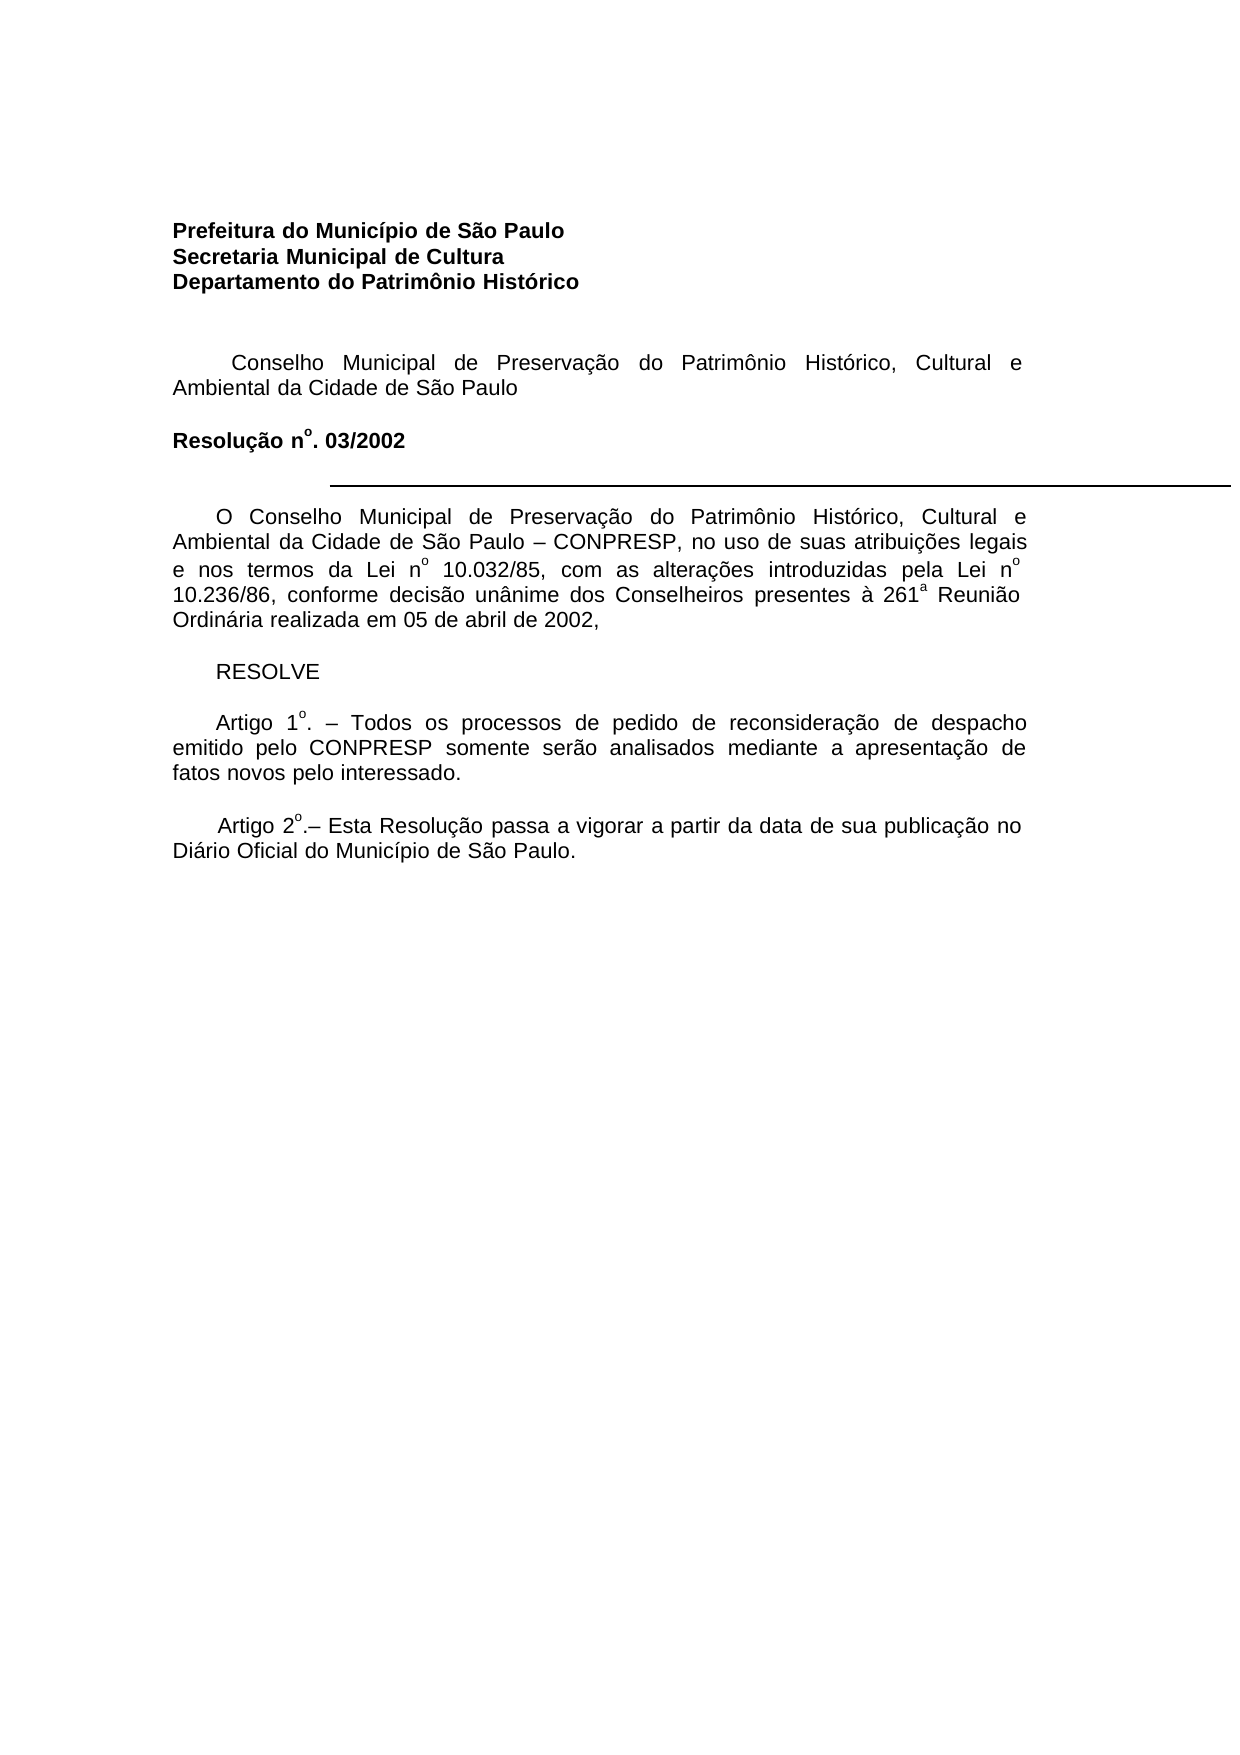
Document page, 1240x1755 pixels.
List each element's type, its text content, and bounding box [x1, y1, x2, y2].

text Artigo 2o.– Esta Resolução passa a vigorar a partir da data de sua publicação no [211, 809, 1027, 838]
text O Conselho Municipal de Preservação do Patrimônio Histórico, Cultural e Ambiental da Cidade de São Paulo – CONPRESP, no uso de suas atribuições legais e nos termos da Lei no 10.032/85, com as alterações introduzidas pela Lei no [172, 505, 1027, 582]
text Ambiental da Cidade de São Paulo [172, 375, 1064, 400]
text Artigo 1o. – Todos os processos de pedido de reconsideração de despacho emitido pelo CONPRESP somente serão analisados mediante a apresentação de fatos novos pelo interessado. [172, 711, 1027, 786]
text Diário Oficial do Município de São Paulo. [172, 838, 1064, 863]
text Prefeitura do Município de São Paulo Secretaria Municipal de Cultura Departamento do Patrimônio Histórico [172, 218, 585, 294]
text Ordinária realizada em 05 de abril de 2002, RESOLVE [172, 607, 605, 684]
text Resolução no. 03/2002 [172, 424, 1064, 453]
text Conselho Municipal de Preservação do Patrimônio Histórico, Cultural e [226, 349, 1027, 374]
text 10.236/86, conforme decisão unânime dos Conselheiros presentes à 261a Reunião [172, 582, 1064, 607]
